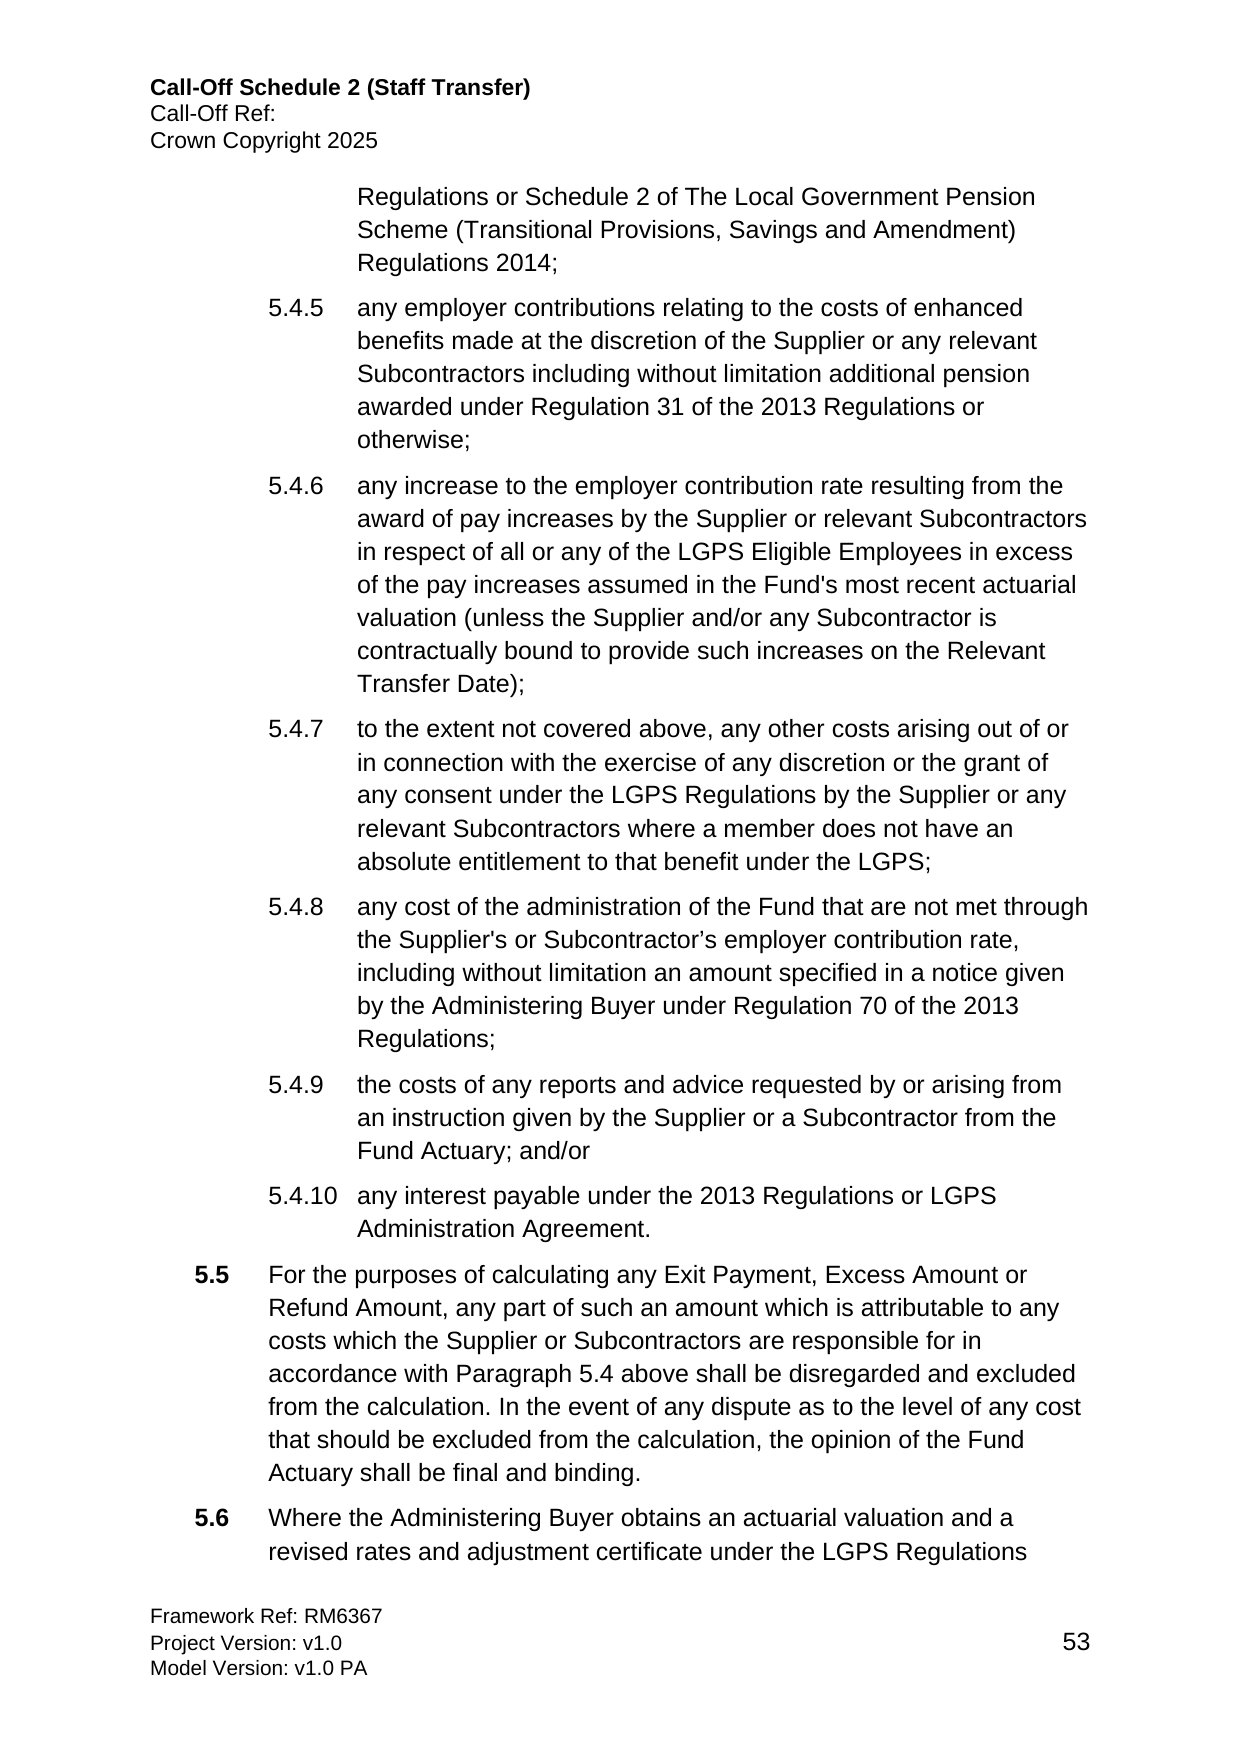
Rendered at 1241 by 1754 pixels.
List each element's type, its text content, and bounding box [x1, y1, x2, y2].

list to the extent not covered above, any other costs arising out of or in connection with the exercise of any discretion or the grant of any consent under the LGPS Regulations by the Supplier or any relevant Subcontractors where a member does not have an absolute entitlement to that benefit under the LGPS; [268, 714, 1090, 875]
list Regulations or Schedule 2 of The Local Government Pension Scheme (Transitional Provisions, Savings and Amendment) Regulations 2014; [268, 182, 1090, 276]
list any cost of the administration of the Fund that are not met through the Supplier's or Subcontractor’s employer contribution rate, including without limitation an amount specified in a notice given by the Administering Buyer under Regulation 70 of the 2013 Regulations; [268, 892, 1090, 1053]
list the costs of any reports and advice requested by or arising from an instruction given by the Supplier or a Subcontractor from the Fund Actuary; and/or [268, 1070, 1090, 1164]
list Where the Administering Buyer obtains an actuarial valuation and a revised rates and adjustment certificate under the LGPS Regulations [194, 1503, 1090, 1565]
list any interest payable under the 2013 Regulations or LGPS Administration Agreement. [268, 1181, 1090, 1243]
list For the purposes of calculating any Exit Payment, Excess Amount or Refund Amount, any part of such an amount which is attributable to any costs which the Supplier or Subcontractors are responsible for in accordance with Paragraph 5.4 above shall be disregarded and excluded from the calculation. In the event of any dispute as to the level of any cost that should be excluded from the calculation, the opinion of the Fund Actuary shall be final and binding. [194, 1260, 1090, 1487]
list any increase to the employer contribution rate resulting from the award of pay increases by the Supplier or relevant Subcontractors in respect of all or any of the LGPS Eligible Employees in excess of the pay increases assumed in the Fund's most recent actuarial valuation (unless the Supplier and/or any Subcontractor is contractually bound to provide such increases on the Relevant Transfer Date); [268, 471, 1090, 698]
list any employer contributions relating to the costs of enhanced benefits made at the discretion of the Supplier or any relevant Subcontractors including without limitation additional pension awarded under Regulation 31 of the 2013 Regulations or otherwise; [268, 293, 1090, 454]
